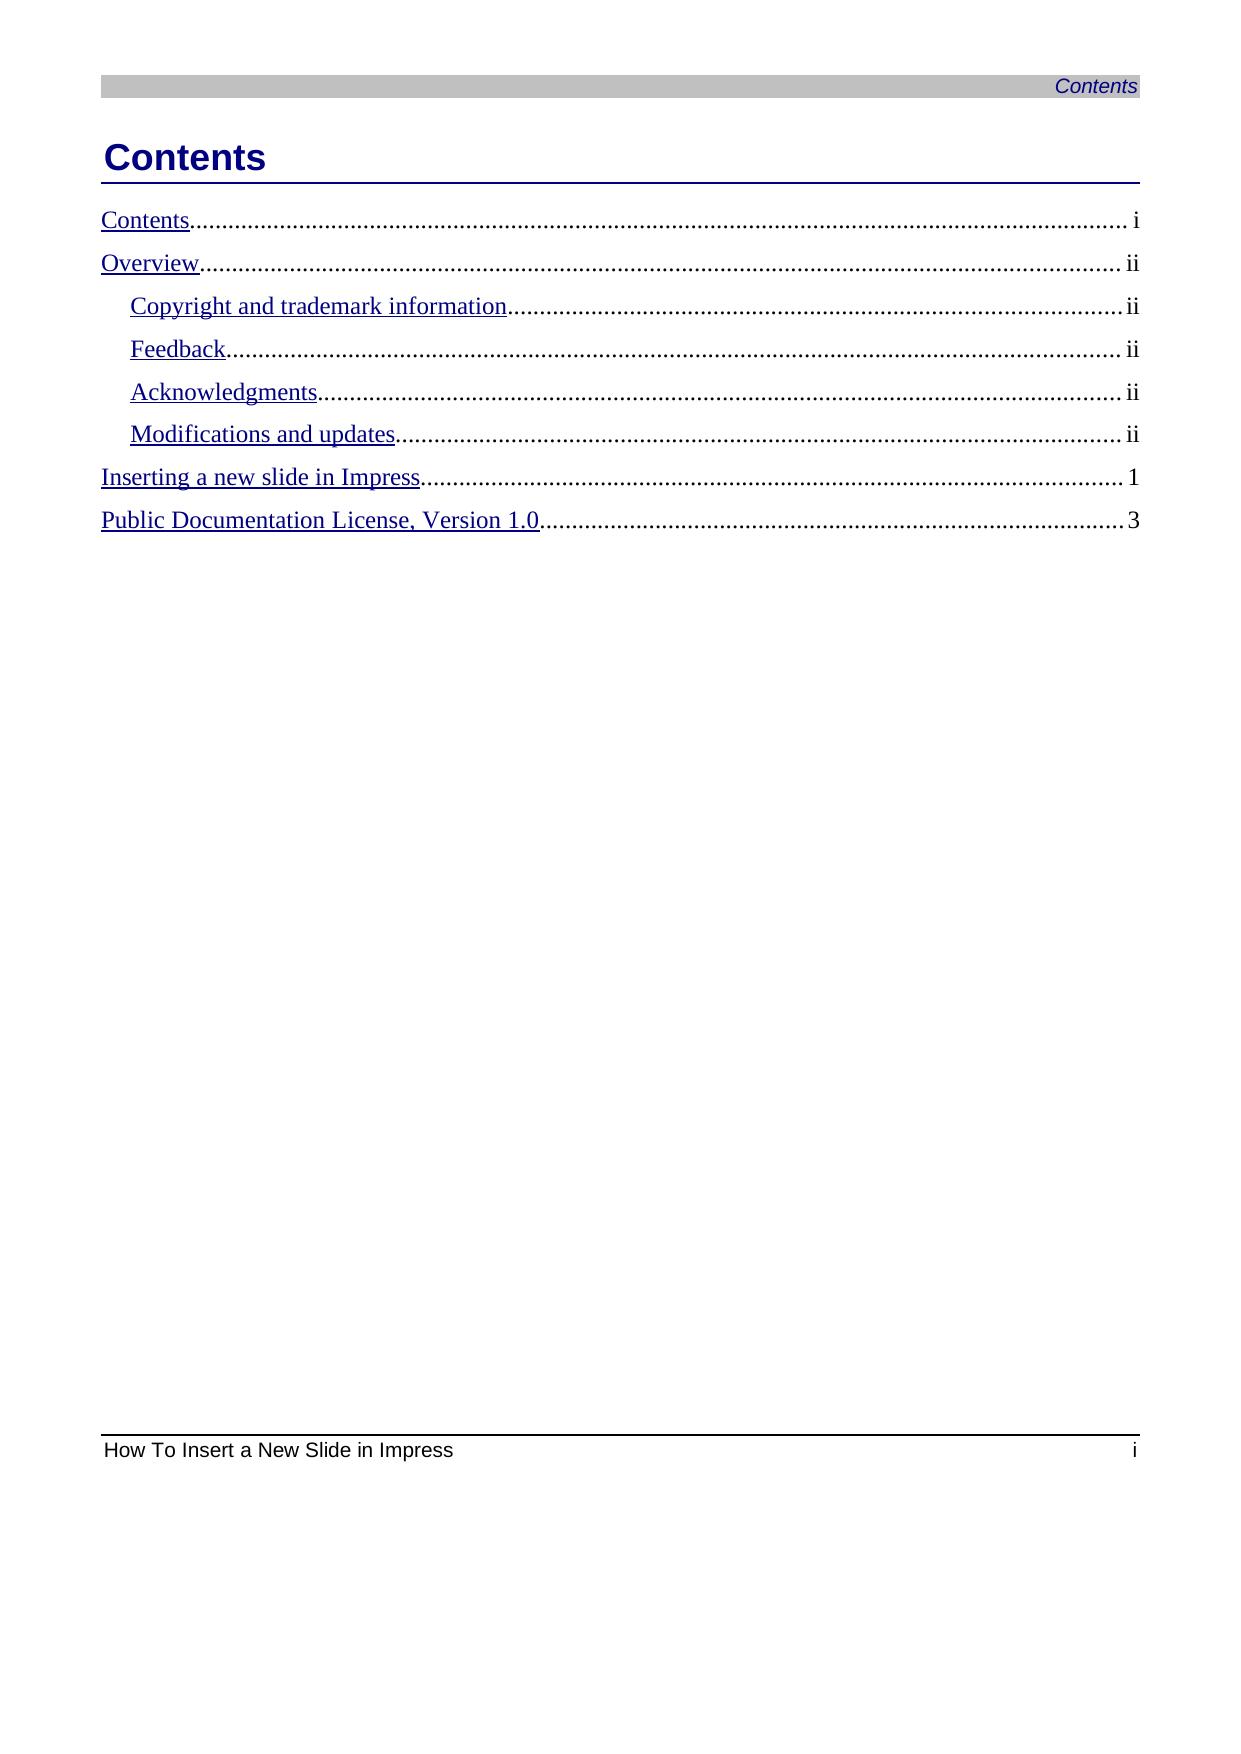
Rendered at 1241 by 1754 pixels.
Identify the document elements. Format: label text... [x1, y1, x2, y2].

text Modifications and updates ii [130, 420, 1140, 448]
text Feedback ii [130, 335, 1140, 363]
text Overview ii [101, 249, 1140, 277]
subtitle Contents [101, 134, 1140, 182]
text Public Documentation License, Version 1.0 3 [101, 506, 1140, 534]
text Contents i [101, 206, 1140, 234]
text Inserting a new slide in Impress 1 [101, 463, 1140, 491]
text Copyright and trademark information ii [130, 292, 1140, 320]
text Acknowledgments ii [130, 377, 1140, 406]
